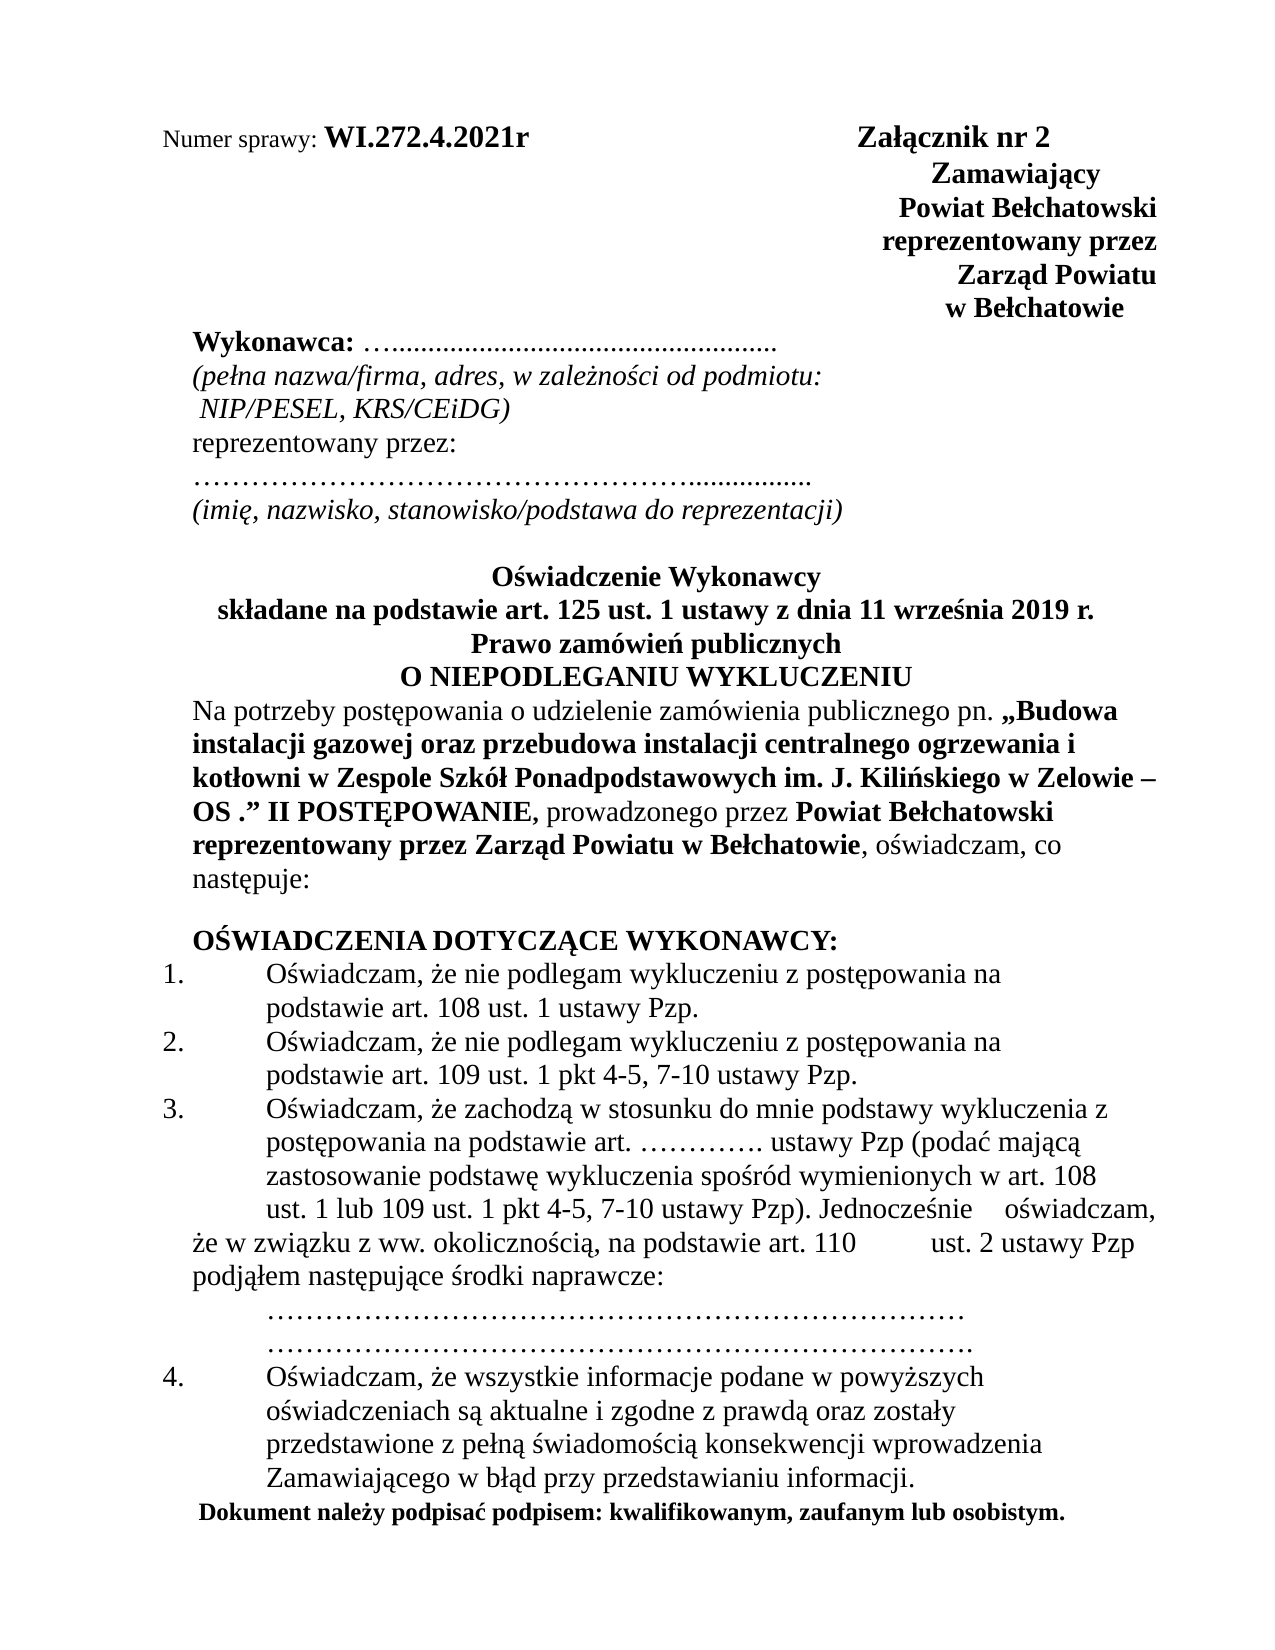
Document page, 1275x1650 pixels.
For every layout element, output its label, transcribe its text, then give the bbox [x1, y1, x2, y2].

text składane na podstawie art. 125 ust. 1 ustawy z dnia 11 września 2019 r. [162, 592, 1157, 626]
text 1. Oświadczam, że nie podlegam wykluczeniu z postępowania na podstawie art. 108 ust. 1 ustawy Pzp. [162, 957, 1157, 1024]
text OŚWIADCZENIA DOTYCZĄCE WYKONAWCY: [162, 923, 1157, 957]
text NIP/PESEL, KRS/CEiDG) [162, 391, 1157, 425]
text 4. Oświadczam, że wszystkie informacje podane w powyższych oświadczeniach są aktualne i zgodne z prawdą oraz zostały przedstawione z pełną świadomością konsekwencji wprowadzenia Zamawiającego w błąd przy przedstawianiu informacji. [162, 1359, 1157, 1493]
text O NIEPODLEGANIU WYKLUCZENIU [162, 659, 1157, 693]
text 3. Oświadczam, że zachodzą w stosunku do mnie podstawy wykluczenia z postępowania na podstawie art. …………. ustawy Pzp (podać mającą zastosowanie podstawę wykluczenia spośród wymienionych w art. 108 ust. 1 lub 109 ust. 1 pkt 4-5, 7-10 ustawy Pzp). Jednocześnie oświadczam, że w związku z ww. okolicznością, na podstawie art. 110 ust. 2 ustawy Pzp podjąłem następujące środki naprawcze: ……………………………………………………………… [162, 1091, 1157, 1326]
text reprezentowany przez: [162, 425, 1157, 458]
text Dokument należy podpisać podpisem: kwalifikowanym, zaufanym lub osobistym. [162, 1493, 1157, 1527]
text (imię, nazwisko, stanowisko/podstawa do reprezentacji) [162, 492, 1157, 525]
text Powiat Bełchatowski [162, 190, 1157, 223]
text reprezentowany przez [162, 223, 1157, 257]
text ……………………………………………................. [162, 458, 1157, 492]
text (pełna nazwa/firma, adres, w zależności od podmiotu: [162, 358, 1157, 391]
text Na potrzeby postępowania o udzielenie zamówienia publicznego pn. „Budowa instalacji gazowej oraz przebudowa instalacji centralnego ogrzewania i kotłowni w Zespole Szkół Ponadpodstawowych im. J. Kilińskiego w Zelowie – OS .” II POSTĘPOWANIE, prowadzonego przez Powiat Bełchatowski reprezentowany przez Zarząd Powiatu w Bełchatowie, oświadczam, co następuje: [162, 693, 1157, 894]
text Wykonawca: …..................................................... [162, 324, 1157, 358]
text w Bełchatowie [162, 291, 1157, 324]
text Zarząd Powiatu [162, 257, 1157, 291]
text 2. Oświadczam, że nie podlegam wykluczeniu z postępowania na podstawie art. 109 ust. 1 pkt 4-5, 7-10 ustawy Pzp. [162, 1024, 1157, 1091]
text Oświadczenie Wykonawcy [162, 559, 1157, 592]
text ………………………………………………………………. [162, 1326, 1157, 1359]
text Prawo zamówień publicznych [162, 626, 1157, 659]
text Numer sprawy: WI.272.4.2021r Załącznik nr 2 Zamawiający [162, 118, 1157, 190]
